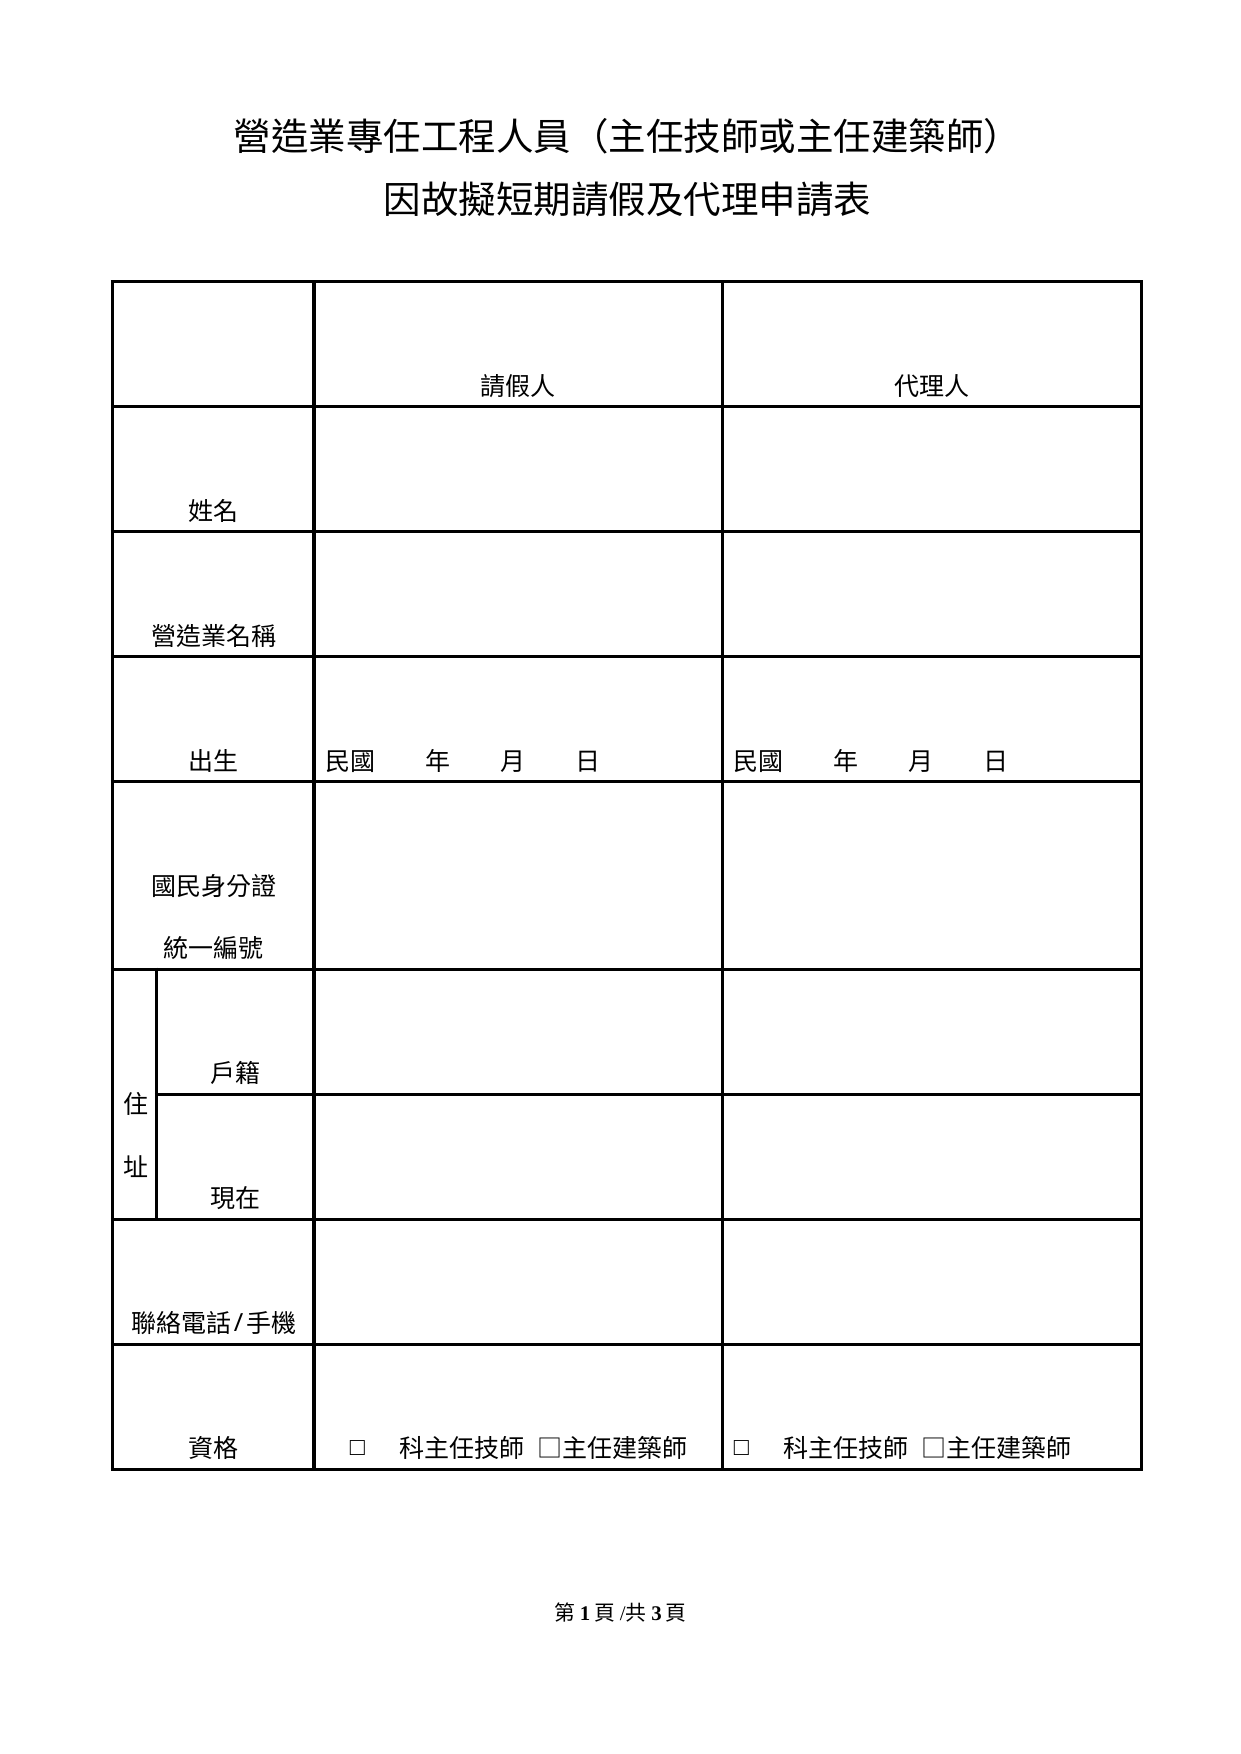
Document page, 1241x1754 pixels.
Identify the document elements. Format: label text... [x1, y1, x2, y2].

table_cell [316, 971, 721, 1092]
table_cell [316, 533, 721, 655]
table_cell 代理人 [724, 283, 1140, 405]
table_cell 請假人 [316, 283, 721, 405]
table_cell 出生 [114, 658, 312, 780]
table_cell [114, 283, 312, 405]
table_cell [316, 1096, 721, 1217]
table_cell [724, 783, 1140, 967]
table_cell 民國 年 月 日 [316, 658, 721, 780]
table_cell 聯絡電話/手機 [114, 1221, 312, 1342]
table_cell [724, 533, 1140, 655]
table_cell 民國 年 月 日 [724, 658, 1140, 780]
table_cell [316, 783, 721, 967]
table_cell 營造業名稱 [114, 533, 312, 655]
table_cell 現在 [158, 1096, 312, 1217]
table_cell □ 科主任技師 □主任建築師 [316, 1346, 721, 1467]
table_cell [724, 1096, 1140, 1217]
table_cell 住址 [114, 971, 155, 1217]
table_cell 資格 [114, 1346, 312, 1467]
table_cell [316, 408, 721, 530]
table_cell 戶籍 [158, 971, 312, 1092]
table_cell □ 科主任技師 □主任建築師 [724, 1346, 1140, 1467]
table_cell [724, 1221, 1140, 1342]
table_cell [724, 971, 1140, 1092]
table_cell 姓名 [114, 408, 312, 530]
table_cell 國民身分證 統一編號 [114, 783, 312, 967]
table_header 營造業專任工程人員（主任技師或主任建築師） 因故擬短期請假及代理申請表 [113, 93, 1142, 280]
table_cell [316, 1221, 721, 1342]
table_cell [724, 408, 1140, 530]
